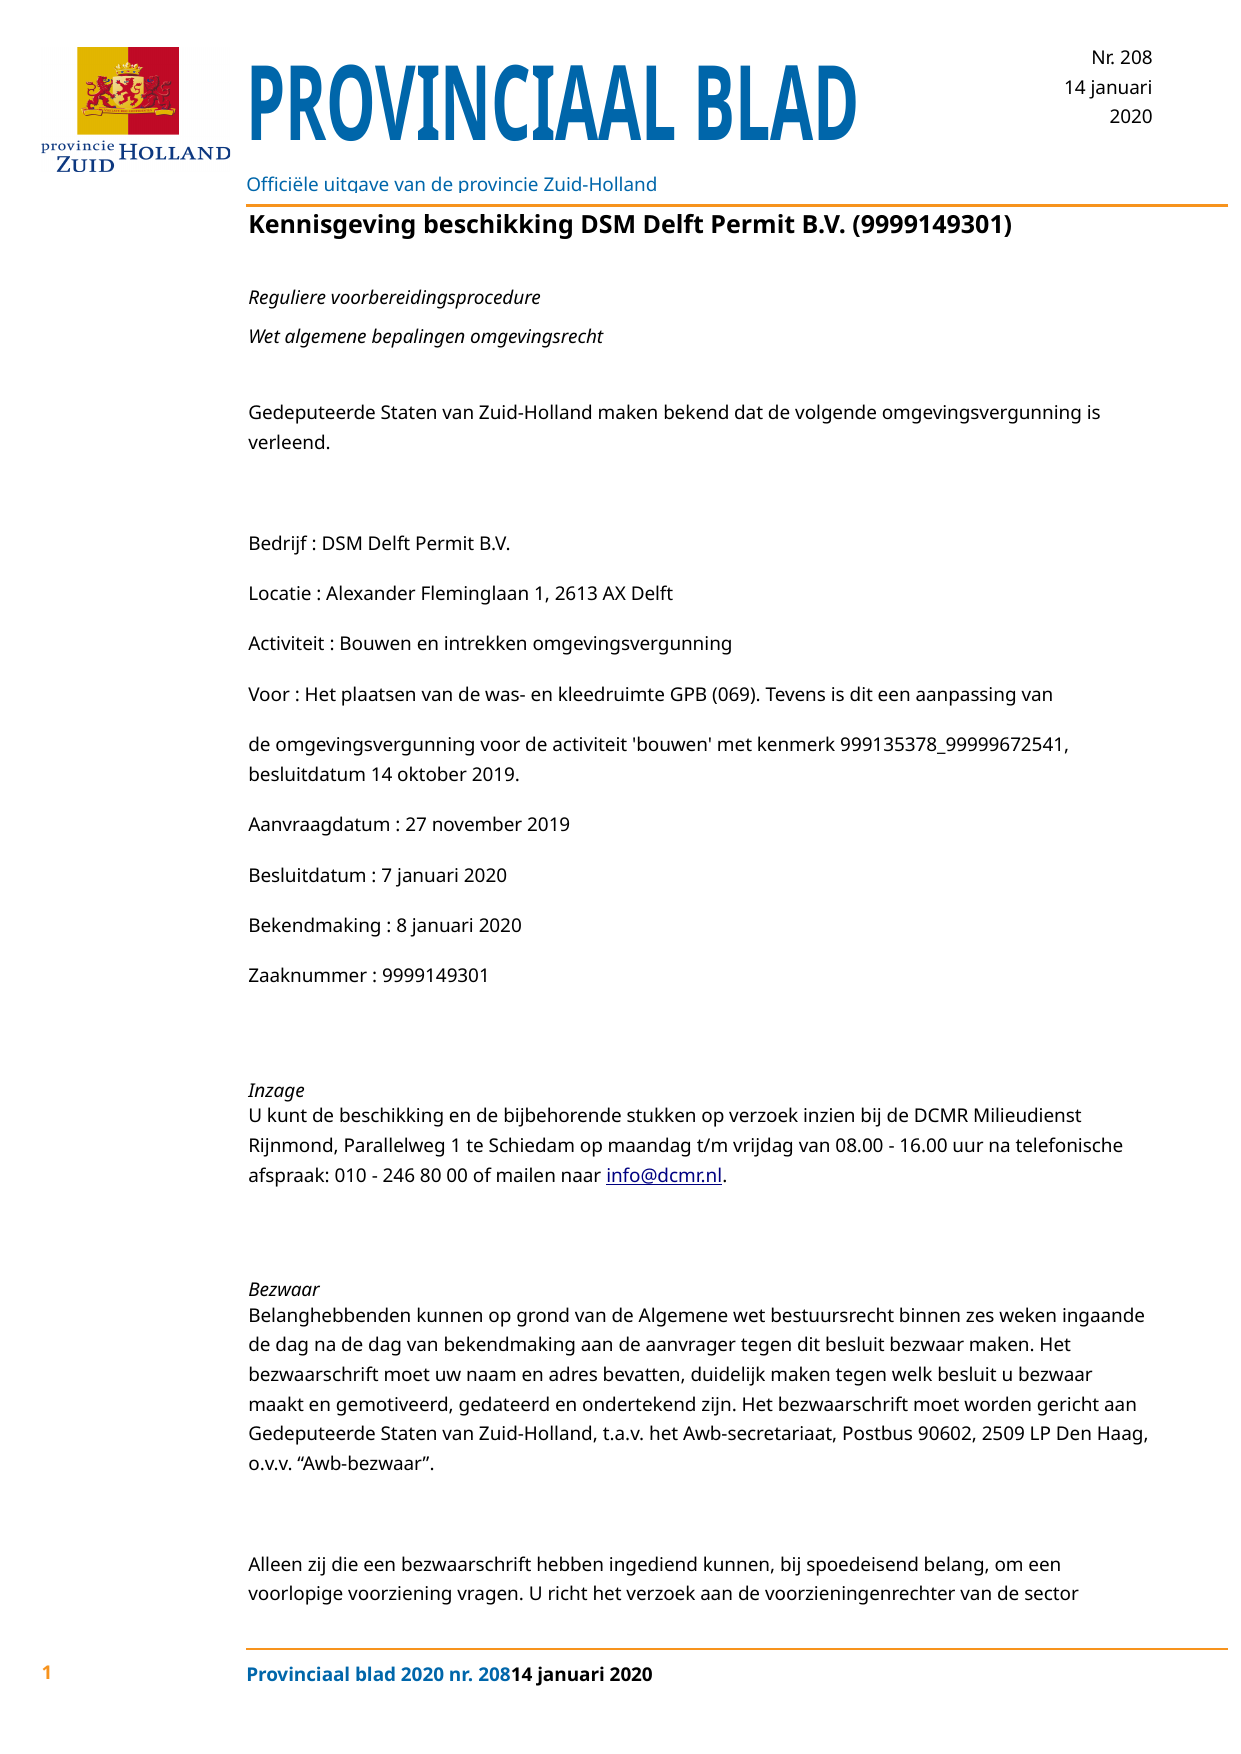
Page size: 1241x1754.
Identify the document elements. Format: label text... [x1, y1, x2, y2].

text Inzage [248, 1077, 1152, 1103]
text Kennisgeving beschikking DSM Delft Permit B.V. (9999149301) [248, 207, 1152, 241]
text Bekendmaking : 8 januari 2020 [248, 912, 1152, 938]
text Aanvraagdatum : 27 november 2019 [248, 811, 1152, 837]
text Belanghebbenden kunnen op grond van de Algemene wet bestuursrecht binnen zes weken ingaande de dag na de dag van bekendmaking aan de aanvrager tegen dit besluit bezwaar maken. Het bezwaarschrift moet uw naam en adres bevatten, duidelijk maken tegen welk besluit u bezwaar maakt en gemotiveerd, gedateerd en ondertekend zijn. Het bezwaarschrift moet worden gericht aan Gedeputeerde Staten van Zuid-Holland, t.a.v. het Awb-secretariaat, Postbus 90602, 2509 LP Den Haag, o.v.v. “Awb-bezwaar”. [248, 1302, 1152, 1476]
text Gedeputeerde Staten van Zuid-Holland maken bekend dat de volgende omgevingsvergunning is verleend. [248, 399, 1152, 454]
picture [41, 47, 231, 172]
text Bedrijf : DSM Delft Permit B.V. [248, 530, 1152, 555]
text Voor : Het plaatsen van de was- en kleedruimte GPB (069). Tevens is dit een aanpassing van [248, 681, 1152, 707]
text Wet algemene bepalingen omgevingsrecht [248, 323, 1152, 349]
text U kunt de beschikking en de bijbehorende stukken op verzoek inzien bij de DCMR Milieudienst Rijnmond, Parallelweg 1 te Schiedam op maandag t/m vrijdag van 08.00 - 16.00 uur na telefonische afspraak: 010 - 246 80 00 of mailen naar info@dcmr.nl. [248, 1103, 1152, 1188]
text Reguliere voorbereidingsprocedure [248, 284, 1152, 309]
text Locatie : Alexander Fleminglaan 1, 2613 AX Delft [248, 580, 1152, 606]
text Alleen zij die een bezwaarschrift hebben ingediend kunnen, bij spoedeisend belang, om een voorlopige voorziening vragen. U richt het verzoek aan de voorzieningenrechter van de sector [248, 1551, 1152, 1606]
text Besluitdatum : 7 januari 2020 [248, 862, 1152, 887]
text Zaaknummer : 9999149301 [248, 963, 1152, 988]
text Activiteit : Bouwen en intrekken omgevingsvergunning [248, 631, 1152, 656]
text de omgevingsvergunning voor de activiteit 'bouwen' met kenmerk 999135378_99999672541, besluitdatum 14 oktober 2019. [248, 731, 1152, 787]
text Bezwaar [248, 1276, 1152, 1302]
